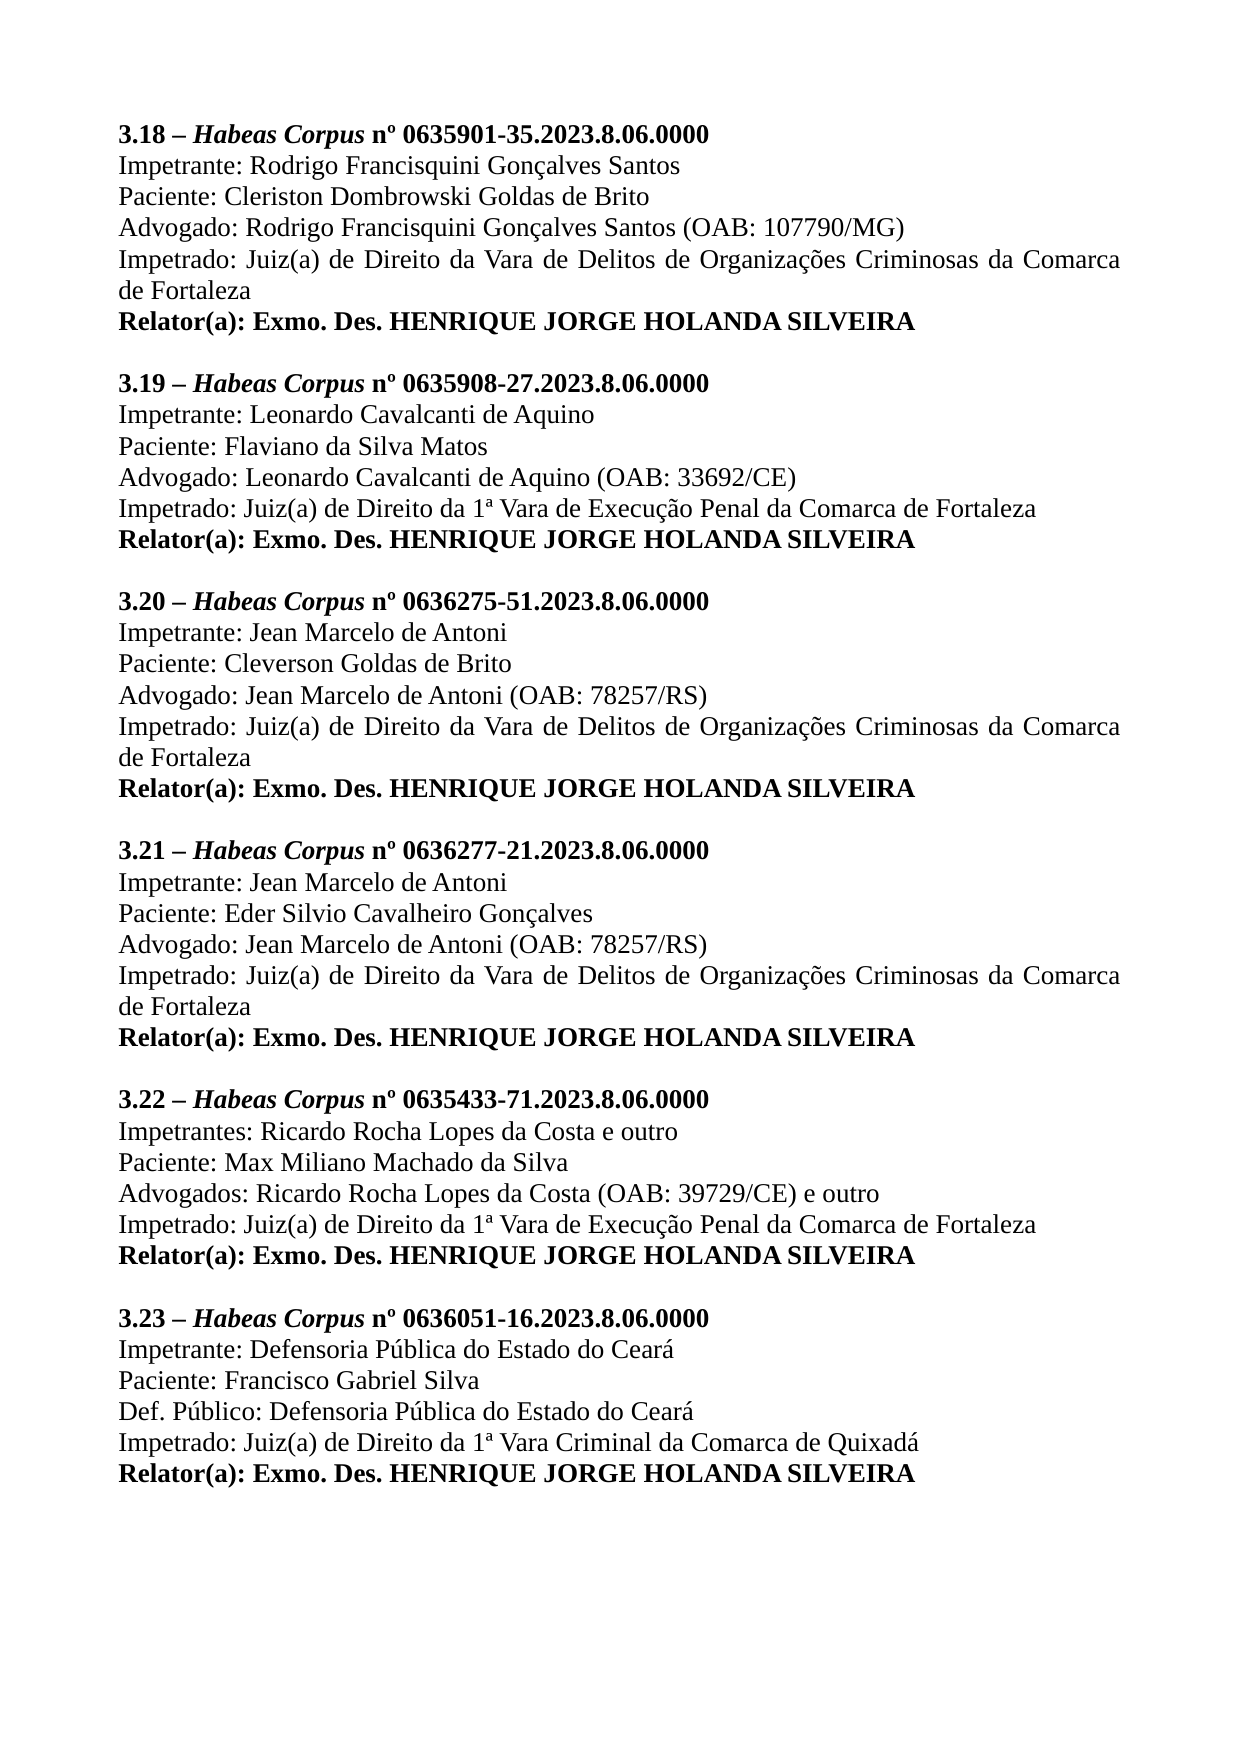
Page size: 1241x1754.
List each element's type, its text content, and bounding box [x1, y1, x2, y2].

text Relator(a): Exmo. Des. HENRIQUE JORGE HOLANDA SILVEIRA [118, 305, 1122, 336]
text 3.23 – Habeas Corpus nº 0636051-16.2023.8.06.0000 [118, 1302, 1122, 1333]
text Relator(a): Exmo. Des. HENRIQUE JORGE HOLANDA SILVEIRA [118, 772, 1122, 803]
text 3.22 – Habeas Corpus nº 0635433-71.2023.8.06.0000 [118, 1084, 1122, 1115]
text Paciente: Cleriston Dombrowski Goldas de Brito [118, 180, 1122, 212]
text Advogado: Jean Marcelo de Antoni (OAB: 78257/RS) [118, 928, 1122, 959]
text Advogado: Rodrigo Francisquini Gonçalves Santos (OAB: 107790/MG) [118, 212, 1122, 243]
text 3.18 – Habeas Corpus nº 0635901-35.2023.8.06.0000 [118, 118, 1122, 149]
text Impetrante: Leonardo Cavalcanti de Aquino [118, 398, 1122, 429]
text 3.20 – Habeas Corpus nº 0636275-51.2023.8.06.0000 [118, 585, 1122, 616]
text Impetrado: Juiz(a) de Direito da Vara de Delitos de Organizações Criminosas da Comarca de Fortaleza [118, 959, 1122, 1021]
text Impetrado: Juiz(a) de Direito da Vara de Delitos de Organizações Criminosas da Comarca de Fortaleza [118, 243, 1122, 305]
text Paciente: Cleverson Goldas de Brito [118, 648, 1122, 679]
text Relator(a): Exmo. Des. HENRIQUE JORGE HOLANDA SILVEIRA [118, 1457, 1122, 1488]
text Def. Público: Defensoria Pública do Estado do Ceará [118, 1395, 1122, 1426]
text Impetrante: Rodrigo Francisquini Gonçalves Santos [118, 149, 1122, 180]
text Impetrante: Jean Marcelo de Antoni [118, 616, 1122, 648]
text Paciente: Eder Silvio Cavalheiro Gonçalves [118, 897, 1122, 928]
text Relator(a): Exmo. Des. HENRIQUE JORGE HOLANDA SILVEIRA [118, 523, 1122, 554]
text Paciente: Francisco Gabriel Silva [118, 1364, 1122, 1395]
text Relator(a): Exmo. Des. HENRIQUE JORGE HOLANDA SILVEIRA [118, 1021, 1122, 1052]
text Advogado: Jean Marcelo de Antoni (OAB: 78257/RS) [118, 679, 1122, 710]
text Impetrante: Defensoria Pública do Estado do Ceará [118, 1333, 1122, 1364]
text Advogados: Ricardo Rocha Lopes da Costa (OAB: 39729/CE) e outro [118, 1177, 1122, 1208]
text Impetrado: Juiz(a) de Direito da 1ª Vara de Execução Penal da Comarca de Fortaleza [118, 1208, 1122, 1239]
text Impetrado: Juiz(a) de Direito da Vara de Delitos de Organizações Criminosas da Comarca de Fortaleza [118, 710, 1122, 772]
text Impetrante: Jean Marcelo de Antoni [118, 866, 1122, 897]
text Impetrado: Juiz(a) de Direito da 1ª Vara de Execução Penal da Comarca de Fortaleza [118, 492, 1122, 523]
text Paciente: Flaviano da Silva Matos [118, 429, 1122, 461]
text Impetrado: Juiz(a) de Direito da 1ª Vara Criminal da Comarca de Quixadá [118, 1426, 1122, 1457]
text Advogado: Leonardo Cavalcanti de Aquino (OAB: 33692/CE) [118, 461, 1122, 492]
text 3.21 – Habeas Corpus nº 0636277-21.2023.8.06.0000 [118, 834, 1122, 866]
text Paciente: Max Miliano Machado da Silva [118, 1146, 1122, 1177]
text Relator(a): Exmo. Des. HENRIQUE JORGE HOLANDA SILVEIRA [118, 1239, 1122, 1271]
text 3.19 – Habeas Corpus nº 0635908-27.2023.8.06.0000 [118, 367, 1122, 398]
text Impetrantes: Ricardo Rocha Lopes da Costa e outro [118, 1115, 1122, 1146]
